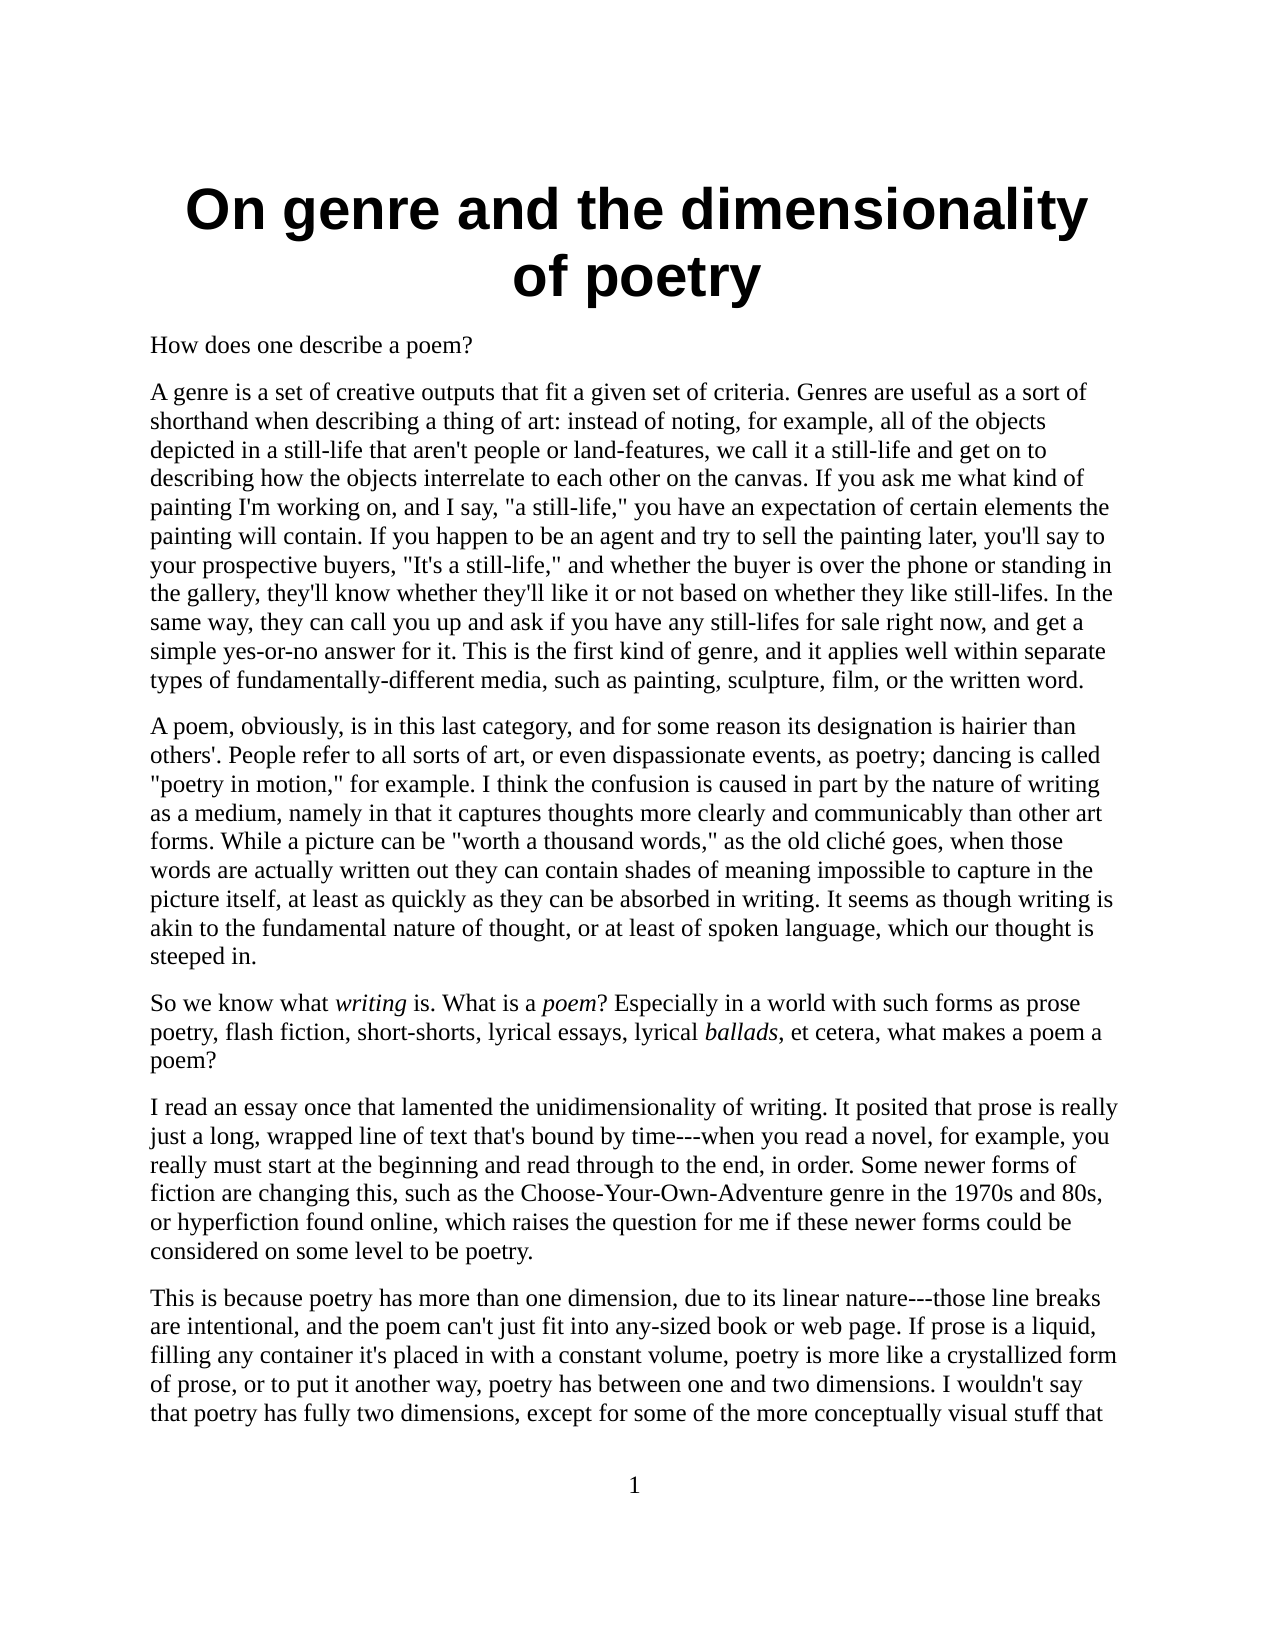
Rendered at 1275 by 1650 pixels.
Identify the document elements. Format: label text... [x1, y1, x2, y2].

text A poem, obviously, is in this last category, and for some reason its designation is hairier than others'. People refer to all sorts of art, or even dispassionate events, as poetry; dancing is called "poetry in motion," for example. I think the confusion is caused in part by the nature of writing as a medium, namely in that it captures thoughts more clearly and communicably than other art forms. While a picture can be "worth a thousand words," as the old cliché goes, when those words are actually written out they can contain shades of meaning impossible to capture in the picture itself, at least as quickly as they can be absorbed in writing. It seems as though writing is akin to the fundamental nature of thought, or at least of spoken language, which our thought is steeped in. [150, 711, 1125, 970]
text This is because poetry has more than one dimension, due to its linear nature---those line breaks are intentional, and the poem can't just fit into any-sized book or web page. If prose is a liquid, filling any container it's placed in with a constant volume, poetry is more like a crystallized form of prose, or to put it another way, poetry has between one and two dimensions. I wouldn't say that poetry has fully two dimensions, except for some of the more conceptually visual stuff that [150, 1283, 1125, 1426]
text So we know what writing is. What is a poem? Especially in a world with such forms as prose poetry, flash fiction, short-shorts, lyrical essays, lyrical ballads, et cetera, what makes a poem a poem? [150, 988, 1125, 1074]
text How does one describe a poem? [150, 331, 1125, 359]
text A genre is a set of creative outputs that fit a given set of criteria. Genres are useful as a sort of shorthand when describing a thing of art: instead of noting, for example, all of the objects depicted in a still-life that aren't people or land-features, we call it a still-life and get on to describing how the objects interrelate to each other on the canvas. If you ask me what kind of painting I'm working on, and I say, "a still-life," you have an expectation of certain elements the painting will contain. If you happen to be an agent and try to sell the painting later, you'll say to your prospective buyers, "It's a still-life," and whether the buyer is over the phone or standing in the gallery, they'll know whether they'll like it or not based on whether they like still-lifes. In the same way, they can call you up and ask if you have any still-lifes for sale right now, and get a simple yes-or-no answer for it. This is the first kind of genre, and it applies well within separate types of fundamentally-different media, such as painting, sculpture, film, or the written word. [150, 377, 1125, 693]
title On genre and the dimensionality of poetry [150, 175, 1125, 309]
text I read an essay once that lamented the unidimensionality of writing. It posited that prose is really just a long, wrapped line of text that's bound by time---when you read a novel, for example, you really must start at the beginning and read through to the end, in order. Some newer forms of fiction are changing this, such as the Choose-Your-Own-Adventure genre in the 1970s and 80s, or hyperfiction found online, which raises the question for me if these newer forms could be considered on some level to be poetry. [150, 1092, 1125, 1265]
